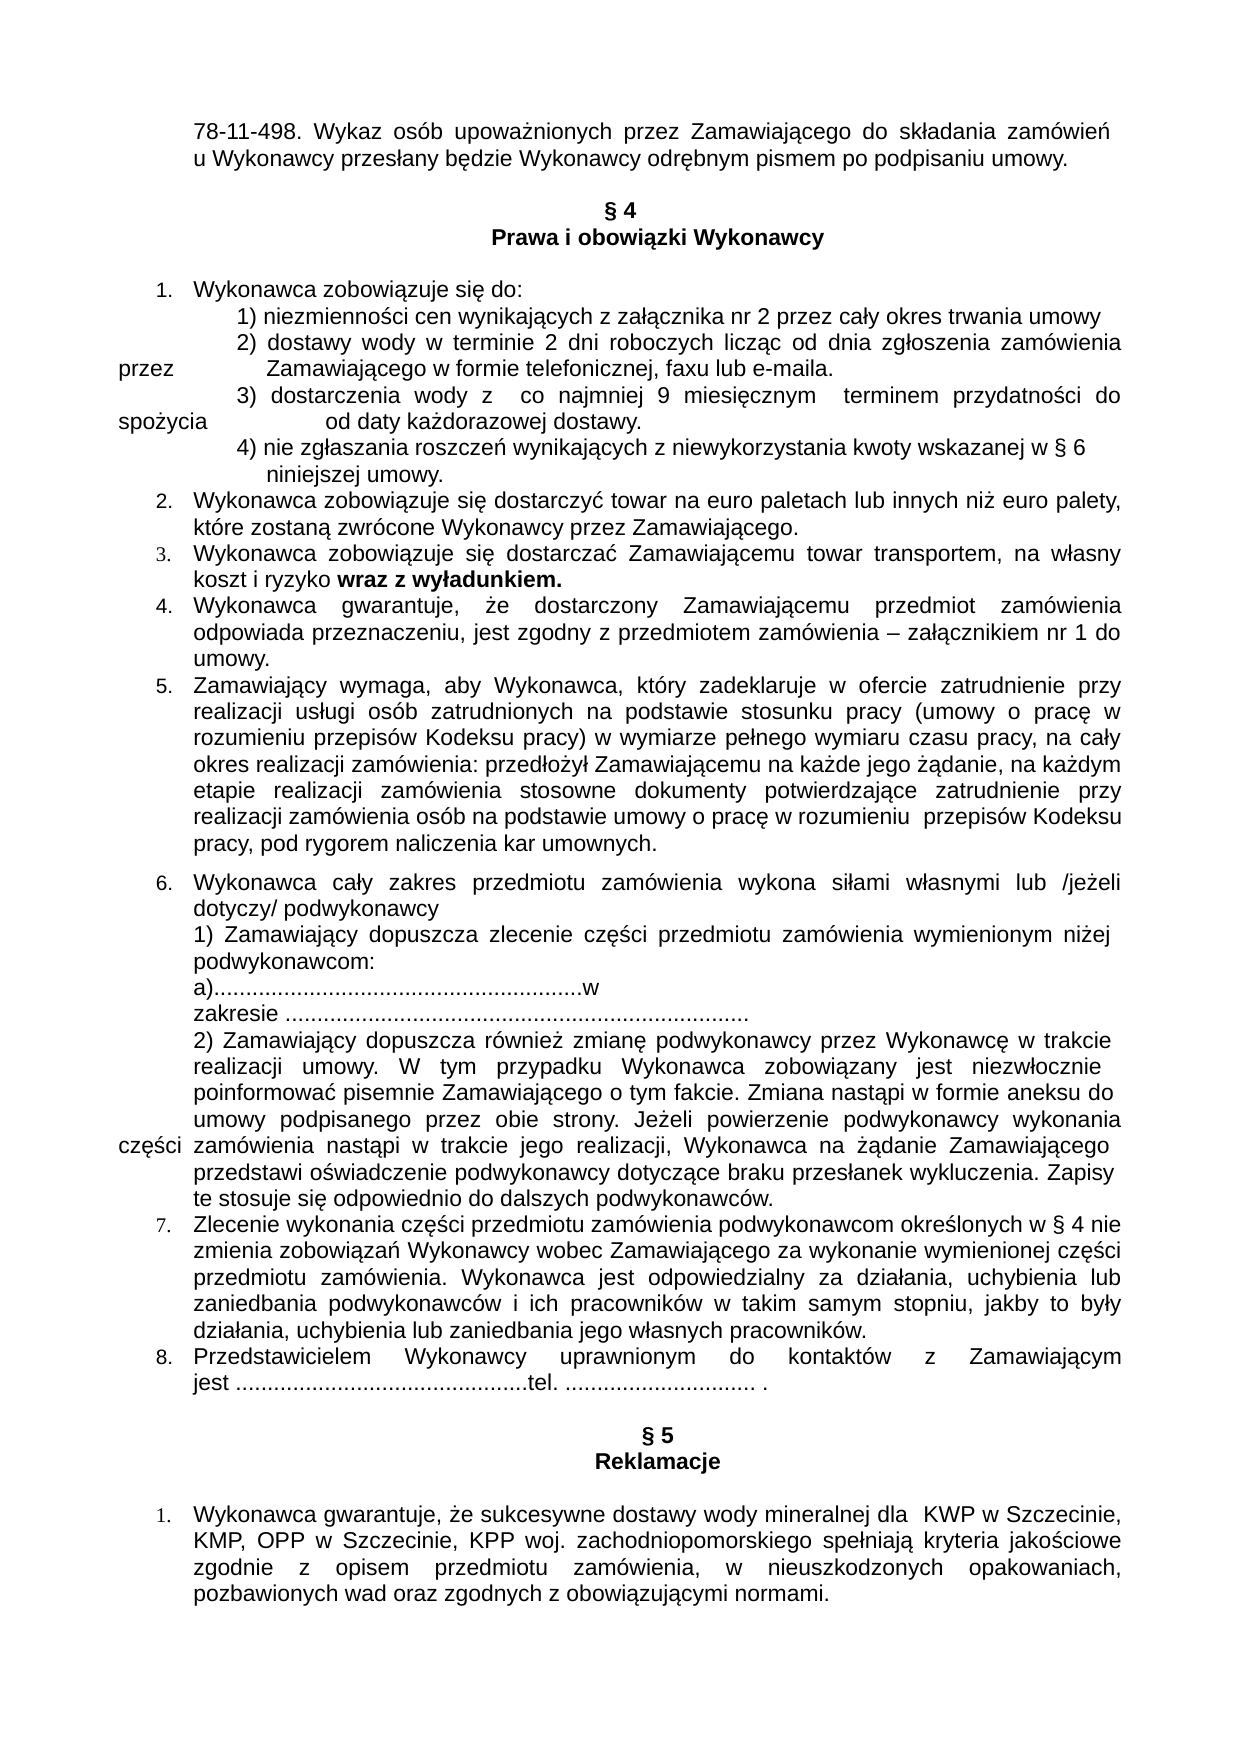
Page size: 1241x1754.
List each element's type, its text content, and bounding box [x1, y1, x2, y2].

text 3) dostarczenia wody z co najmniej 9 miesięcznym terminem przydatności do spożycia od daty każdorazowej dostawy. [118, 382, 1122, 434]
list Wykonawca gwarantuje, że sukcesywne dostawy wody mineralnej dla KWP w Szczecinie, KMP, OPP w Szczecinie, KPP woj. zachodniopomorskiego spełniają kryteria jakościowe zgodnie z opisem przedmiotu zamówienia, w nieuszkodzonych opakowaniach, pozbawionych wad oraz zgodnych z obowiązującymi normami. [156, 1501, 1122, 1606]
text § 5 [193, 1422, 1122, 1448]
text § 4 [118, 197, 1122, 223]
text Prawa i obowiązki Wykonawcy [193, 223, 1122, 250]
list 78-11-498. Wykaz osób upoważnionych przez Zamawiającego do składania zamówień u Wykonawcy przesłany będzie Wykonawcy odrębnym pismem po podpisaniu umowy. [156, 118, 1122, 171]
list Wykonawca gwarantuje, że dostarczony Zamawiającemu przedmiot zamówienia odpowiada przeznaczeniu, jest zgodny z przedmiotem zamówienia – załącznikiem nr 1 do umowy. [156, 592, 1122, 672]
text zakresie ......................................................................... [118, 1000, 1122, 1027]
list Wykonawca cały zakres przedmiotu zamówienia wykona siłami własnymi lub /jeżeli dotyczy/ podwykonawcy [156, 868, 1122, 921]
list Zlecenie wykonania części przedmiotu zamówienia podwykonawcom określonych w § 4 nie zmienia zobowiązań Wykonawcy wobec Zamawiającego za wykonanie wymienionej części przedmiotu zamówienia. Wykonawca jest odpowiedzialny za działania, uchybienia lub zaniedbania podwykonawców i ich pracowników w takim samym stopniu, jakby to były działania, uchybienia lub zaniedbania jego własnych pracowników. [156, 1211, 1122, 1343]
text 2) dostawy wody w terminie 2 dni roboczych licząc od dnia zgłoszenia zamówienia przez Zamawiającego w formie telefonicznej, faxu lub e-maila. [118, 329, 1122, 382]
text 2) Zamawiający dopuszcza również zmianę podwykonawcy przez Wykonawcę w trakcie realizacji umowy. W tym przypadku Wykonawca zobowiązany jest niezwłocznie poinformować pisemnie Zamawiającego o tym fakcie. Zmiana nastąpi w formie aneksu do umowy podpisanego przez obie strony. Jeżeli powierzenie podwykonawcy wykonania części zamówienia nastąpi w trakcie jego realizacji, Wykonawca na żądanie Zamawiającego przedstawi oświadczenie podwykonawcy dotyczące braku przesłanek wykluczenia. Zapisy te stosuje się odpowiednio do dalszych podwykonawców. [118, 1027, 1122, 1211]
list Wykonawca zobowiązuje się dostarczać Zamawiającemu towar transportem, na własny koszt i ryzyko wraz z wyładunkiem. [156, 540, 1122, 592]
list Zamawiający wymaga, aby Wykonawca, który zadeklaruje w ofercie zatrudnienie przy realizacji usługi osób zatrudnionych na podstawie stosunku pracy (umowy o pracę w rozumieniu przepisów Kodeksu pracy) w wymiarze pełnego wymiaru czasu pracy, na cały okres realizacji zamówienia: przedłożył Zamawiającemu na każde jego żądanie, na każdym etapie realizacji zamówienia stosowne dokumenty potwierdzające zatrudnienie przy realizacji zamówienia osób na podstawie umowy o pracę w rozumieniu przepisów Kodeksu pracy, pod rygorem naliczenia kar umownych. [156, 672, 1122, 856]
list Przedstawicielem Wykonawcy uprawnionym do kontaktów z Zamawiającym jest ..............................................tel. .............................. . [156, 1343, 1122, 1396]
text 4) nie zgłaszania roszczeń wynikających z niewykorzystania kwoty wskazanej w § 6 niniejszej umowy. [118, 434, 1122, 487]
text Reklamacje [193, 1448, 1122, 1475]
text 1) niezmienności cen wynikających z załącznika nr 2 przez cały okres trwania umowy [118, 303, 1122, 329]
text a)..........................................................w [118, 974, 1122, 1000]
list Wykonawca zobowiązuje się do: [156, 276, 1122, 303]
text 1) Zamawiający dopuszcza zlecenie części przedmiotu zamówienia wymienionym niżej podwykonawcom: [118, 921, 1122, 974]
list Wykonawca zobowiązuje się dostarczyć towar na euro paletach lub innych niż euro palety, które zostaną zwrócone Wykonawcy przez Zamawiającego. [156, 487, 1122, 540]
